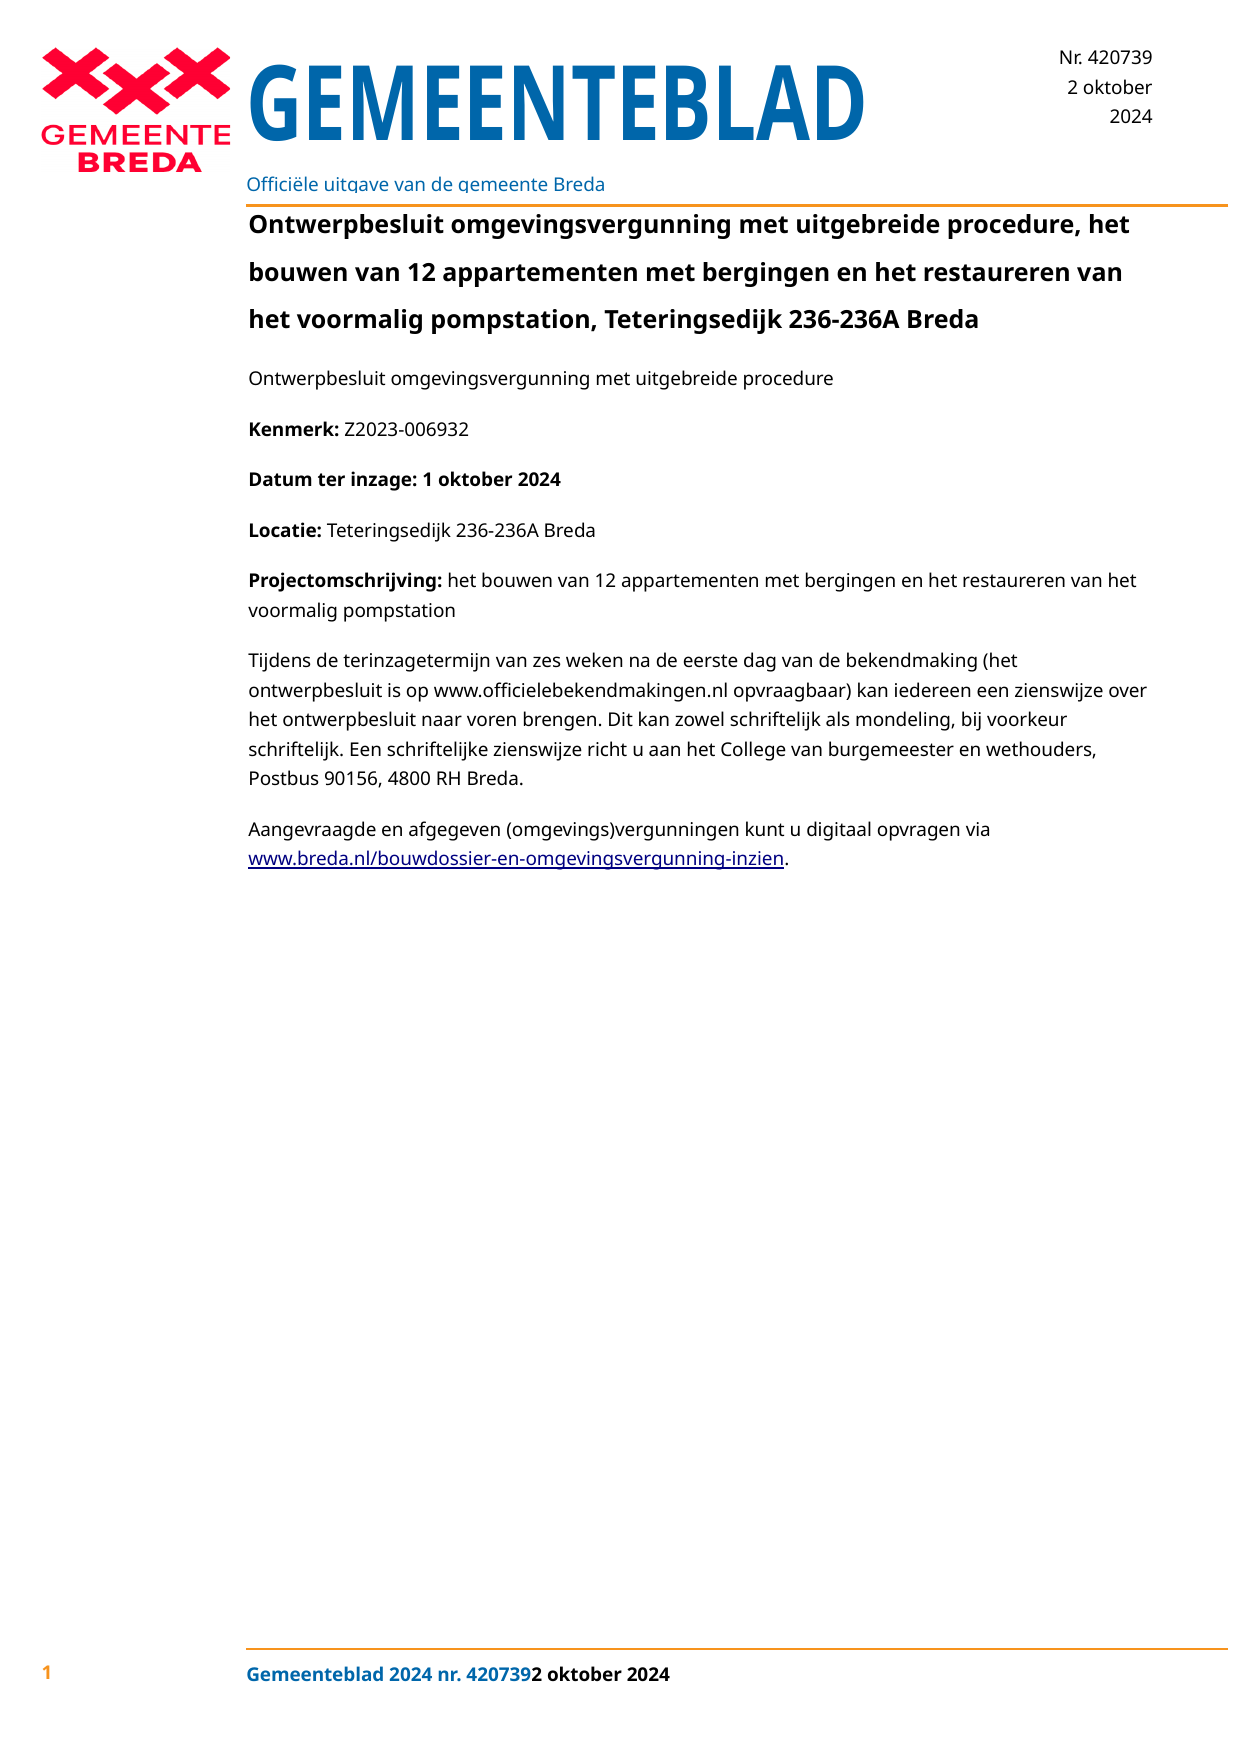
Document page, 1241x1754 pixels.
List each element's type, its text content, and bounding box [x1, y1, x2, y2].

text Tijdens de terinzagetermijn van zes weken na de eerste dag van de bekendmaking (het ontwerpbesluit is op www.officielebekendmakingen.nl opvraagbaar) kan iedereen een zienswijze over het ontwerpbesluit naar voren brengen. Dit kan zowel schriftelijk als mondeling, bij voorkeur schriftelijk. Een schriftelijke zienswijze richt u aan het College van burgemeester en wethouders, Postbus 90156, 4800 RH Breda. [248, 647, 1152, 791]
text Aangevraagde en afgegeven (omgevings)vergunningen kunt u digitaal opvragen via www.breda.nl/bouwdossier-en-omgevingsvergunning-inzien. [248, 816, 1152, 871]
picture [41, 47, 231, 172]
text Projectomschrijving: het bouwen van 12 appartementen met bergingen en het restaureren van het voormalig pompstation [248, 567, 1152, 622]
text Ontwerpbesluit omgevingsvergunning met uitgebreide procedure [248, 366, 1152, 391]
text Kenmerk: Z2023-006932 [248, 416, 1152, 442]
text Datum ter inzage: 1 oktober 2024 [248, 466, 1152, 492]
text Locatie: Teteringsedijk 236-236A Breda [248, 517, 1152, 542]
text Ontwerpbesluit omgevingsvergunning met uitgebreide procedure, het bouwen van 12 appartementen met bergingen en het restaureren van het voormalig pompstation, Teteringsedijk 236-236A Breda [248, 207, 1152, 336]
